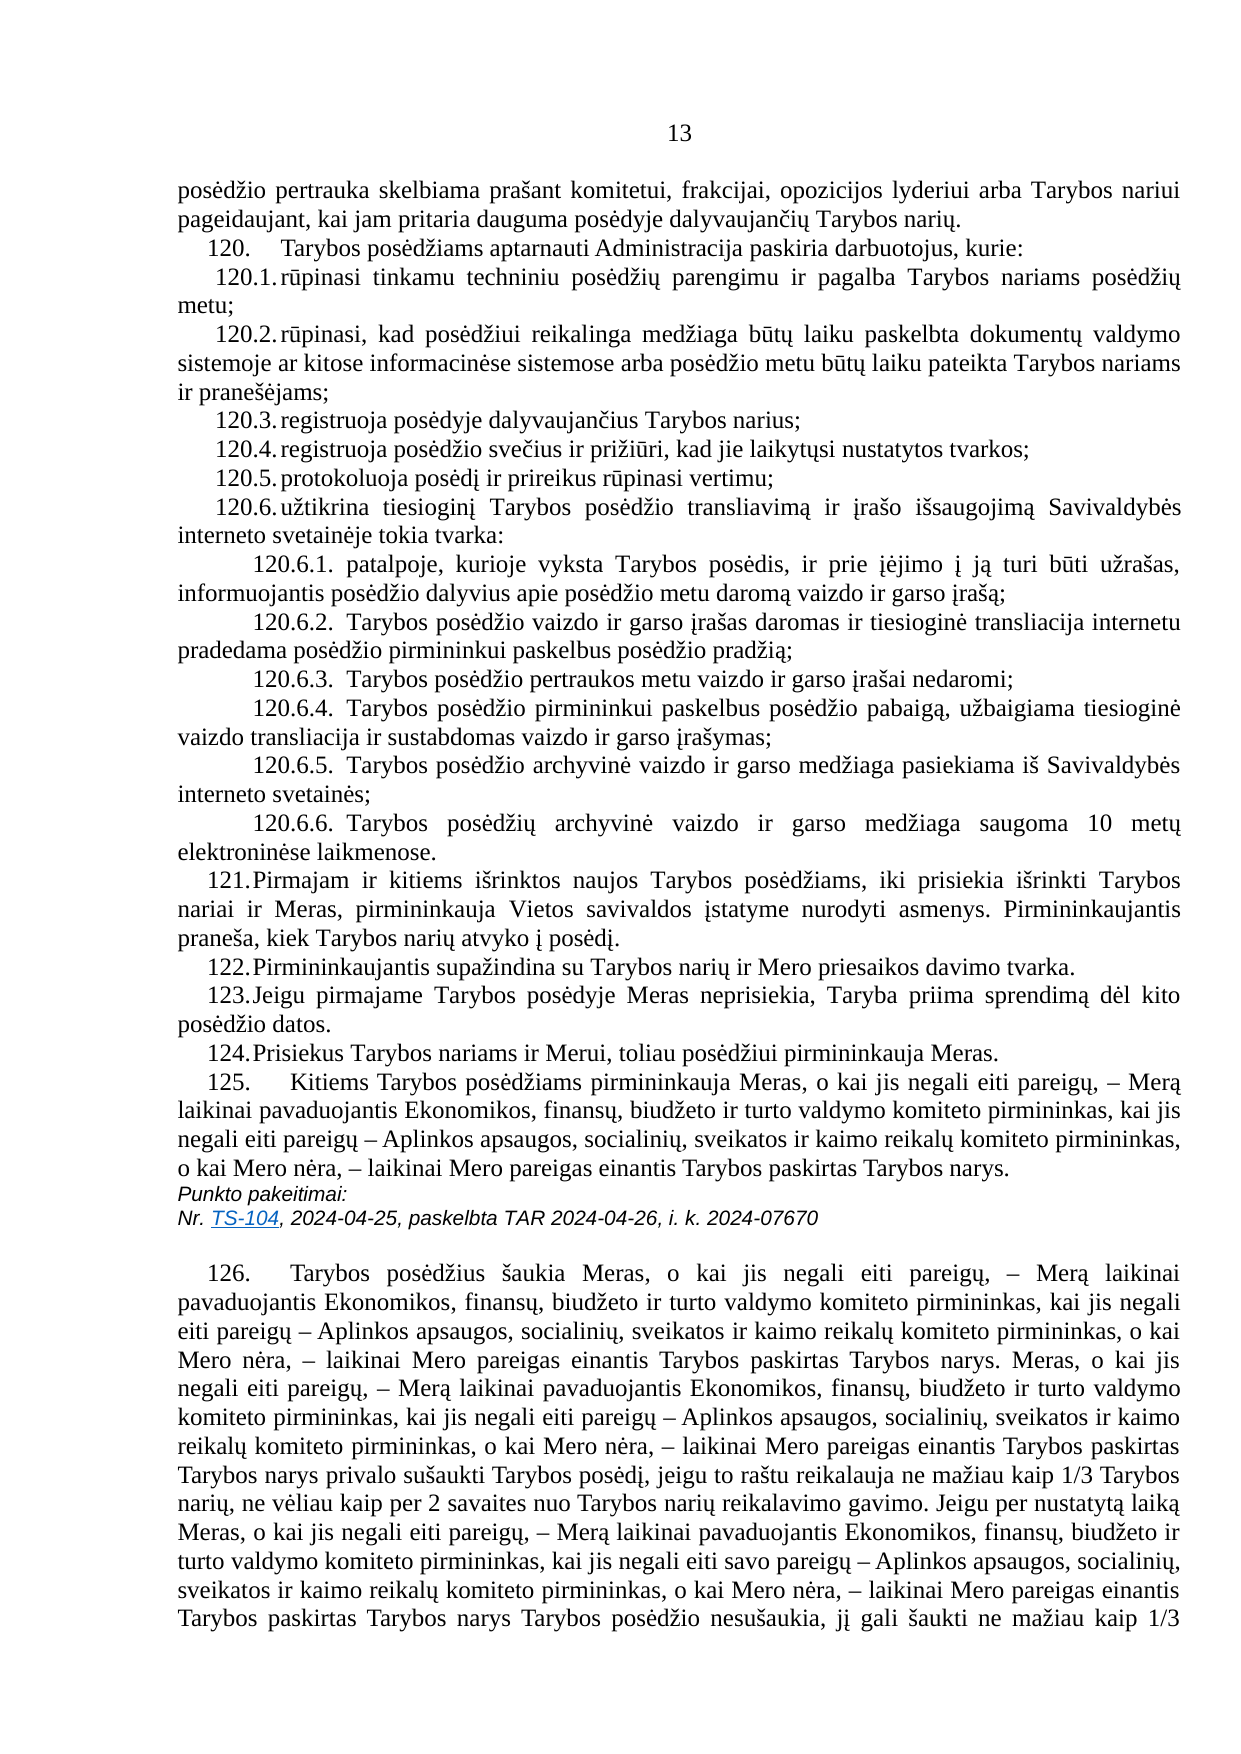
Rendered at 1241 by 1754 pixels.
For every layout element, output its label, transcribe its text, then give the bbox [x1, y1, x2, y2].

text 120.6.6. Tarybos posėdžių archyvinė vaizdo ir garso medžiaga saugoma 10 metų elektroninėse laikmenose. [177, 808, 1181, 866]
text 125. Kitiems Tarybos posėdžiams pirmininkauja Meras, o kai jis negali eiti pareigų, – Merą laikinai pavaduojantis Ekonomikos, finansų, biudžeto ir turto valdymo komiteto pirmininkas, kai jis negali eiti pareigų – Aplinkos apsaugos, socialinių, sveikatos ir kaimo reikalų komiteto pirmininkas, o kai Mero nėra, – laikinai Mero pareigas einantis Tarybos paskirtas Tarybos narys. [177, 1067, 1181, 1182]
text 124. Prisiekus Tarybos nariams ir Merui, toliau posėdžiui pirmininkauja Meras. [177, 1038, 1181, 1067]
text 120.5. protokoluoja posėdį ir prireikus rūpinasi vertimu; [177, 463, 1181, 492]
text 123. Jeigu pirmajame Tarybos posėdyje Meras neprisiekia, Taryba priima sprendimą dėl kito posėdžio datos. [177, 981, 1181, 1038]
text 121. Pirmajam ir kitiems išrinktos naujos Tarybos posėdžiams, iki prisiekia išrinkti Tarybos nariai ir Meras, pirmininkauja Vietos savivaldos įstatyme nurodyti asmenys. Pirmininkaujantis praneša, kiek Tarybos narių atvyko į posėdį. [177, 866, 1181, 952]
text 120.4. registruoja posėdžio svečius ir prižiūri, kad jie laikytųsi nustatytos tvarkos; [177, 434, 1181, 463]
text 120.6.1. patalpoje, kurioje vyksta Tarybos posėdis, ir prie įėjimo į ją turi būti užrašas, informuojantis posėdžio dalyvius apie posėdžio metu daromą vaizdo ir garso įrašą; [177, 549, 1181, 607]
text 126. Tarybos posėdžius šaukia Meras, o kai jis negali eiti pareigų, – Merą laikinai pavaduojantis Ekonomikos, finansų, biudžeto ir turto valdymo komiteto pirmininkas, kai jis negali eiti pareigų – Aplinkos apsaugos, socialinių, sveikatos ir kaimo reikalų komiteto pirmininkas, o kai Mero nėra, – laikinai Mero pareigas einantis Tarybos paskirtas Tarybos narys. Meras, o kai jis negali eiti pareigų, – Merą laikinai pavaduojantis Ekonomikos, finansų, biudžeto ir turto valdymo komiteto pirmininkas, kai jis negali eiti pareigų – Aplinkos apsaugos, socialinių, sveikatos ir kaimo reikalų komiteto pirmininkas, o kai Mero nėra, – laikinai Mero pareigas einantis Tarybos paskirtas Tarybos narys privalo sušaukti Tarybos posėdį, jeigu to raštu reikalauja ne mažiau kaip 1/3 Tarybos narių, ne vėliau kaip per 2 savaites nuo Tarybos narių reikalavimo gavimo. Jeigu per nustatytą laiką Meras, o kai jis negali eiti pareigų, – Merą laikinai pavaduojantis Ekonomikos, finansų, biudžeto ir turto valdymo komiteto pirmininkas, kai jis negali eiti savo pareigų – Aplinkos apsaugos, socialinių, sveikatos ir kaimo reikalų komiteto pirmininkas, o kai Mero nėra, – laikinai Mero pareigas einantis Tarybos paskirtas Tarybos narys Tarybos posėdžio nesušaukia, jį gali šaukti ne mažiau kaip 1/3 [177, 1258, 1181, 1632]
text 120.6.3. Tarybos posėdžio pertraukos metu vaizdo ir garso įrašai nedaromi; [177, 664, 1181, 693]
text 120.6. užtikrina tiesioginį Tarybos posėdžio transliavimą ir įrašo išsaugojimą Savivaldybės interneto svetainėje tokia tvarka: [177, 492, 1181, 549]
text 120.6.2. Tarybos posėdžio vaizdo ir garso įrašas daromas ir tiesioginė transliacija internetu pradedama posėdžio pirmininkui paskelbus posėdžio pradžią; [177, 607, 1181, 664]
text 120.6.5. Tarybos posėdžio archyvinė vaizdo ir garso medžiaga pasiekiama iš Savivaldybės interneto svetainės; [177, 751, 1181, 808]
text Punkto pakeitimai: [177, 1182, 1181, 1206]
text 120.3. registruoja posėdyje dalyvaujančius Tarybos narius; [177, 406, 1181, 434]
text Nr. TS-104, 2024-04-25, paskelbta TAR 2024-04-26, i. k. 2024-07670 [177, 1206, 1181, 1230]
text 122. Pirmininkaujantis supažindina su Tarybos narių ir Mero priesaikos davimo tvarka. [177, 952, 1181, 981]
text 120.2. rūpinasi, kad posėdžiui reikalinga medžiaga būtų laiku paskelbta dokumentų valdymo sistemoje ar kitose informacinėse sistemose arba posėdžio metu būtų laiku pateikta Tarybos nariams ir pranešėjams; [177, 319, 1181, 406]
text 120.6.4. Tarybos posėdžio pirmininkui paskelbus posėdžio pabaigą, užbaigiama tiesioginė vaizdo transliacija ir sustabdomas vaizdo ir garso įrašymas; [177, 693, 1181, 751]
text 120.1. rūpinasi tinkamu techniniu posėdžių parengimu ir pagalba Tarybos nariams posėdžių metu; [177, 262, 1181, 319]
text posėdžio pertrauka skelbiama prašant komitetui, frakcijai, opozicijos lyderiui arba Tarybos nariui pageidaujant, kai jam pritaria dauguma posėdyje dalyvaujančių Tarybos narių. [177, 176, 1181, 233]
text 120. Tarybos posėdžiams aptarnauti Administracija paskiria darbuotojus, kurie: [177, 233, 1181, 262]
